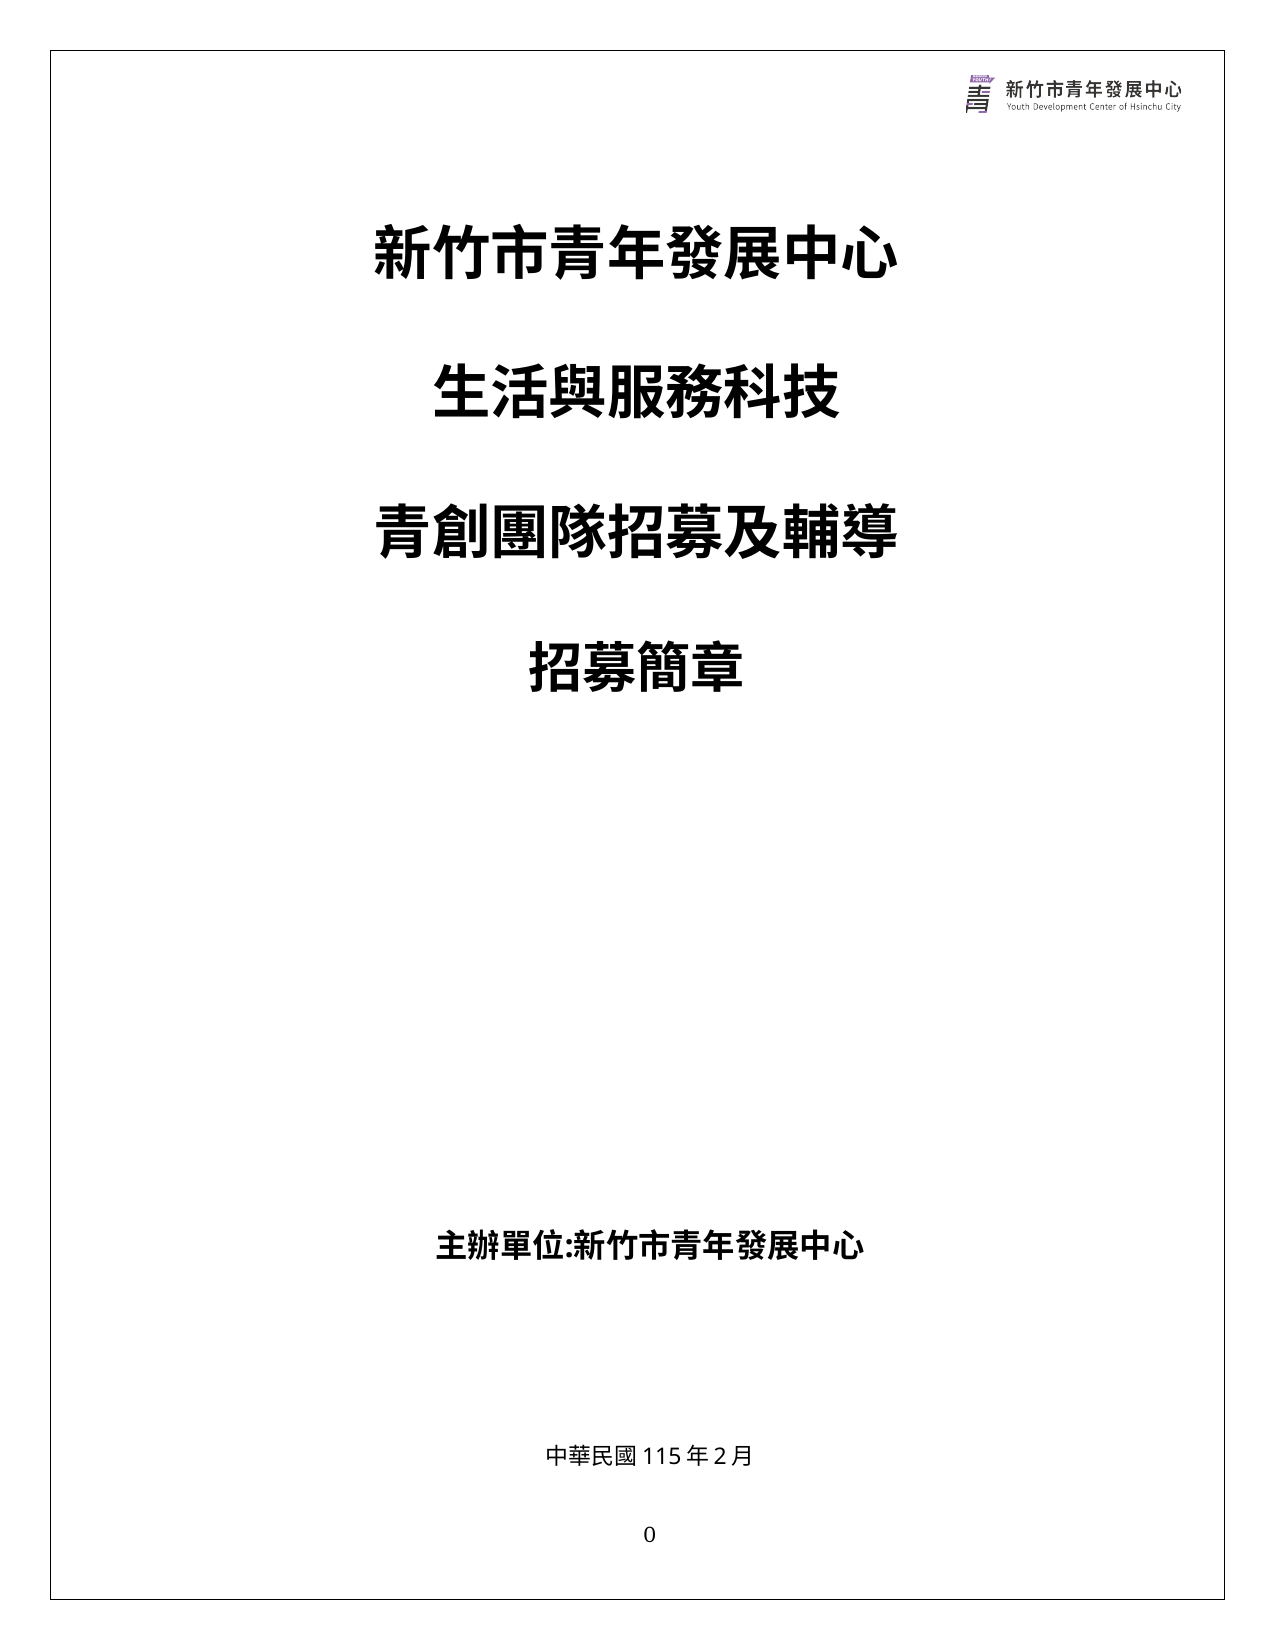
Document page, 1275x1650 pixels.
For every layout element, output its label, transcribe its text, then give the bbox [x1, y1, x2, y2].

text 中華民國115年2月 [118, 1438, 1181, 1471]
picture [966, 75, 1182, 113]
text 招募簡章 [284, 625, 988, 703]
text 新竹市青年發展中心 [284, 207, 988, 291]
text 生活與服務科技 [284, 346, 988, 431]
text 主辦單位:新竹市青年發展中心 [118, 1220, 1181, 1267]
text 青創團隊招募及輔導 [284, 486, 988, 570]
